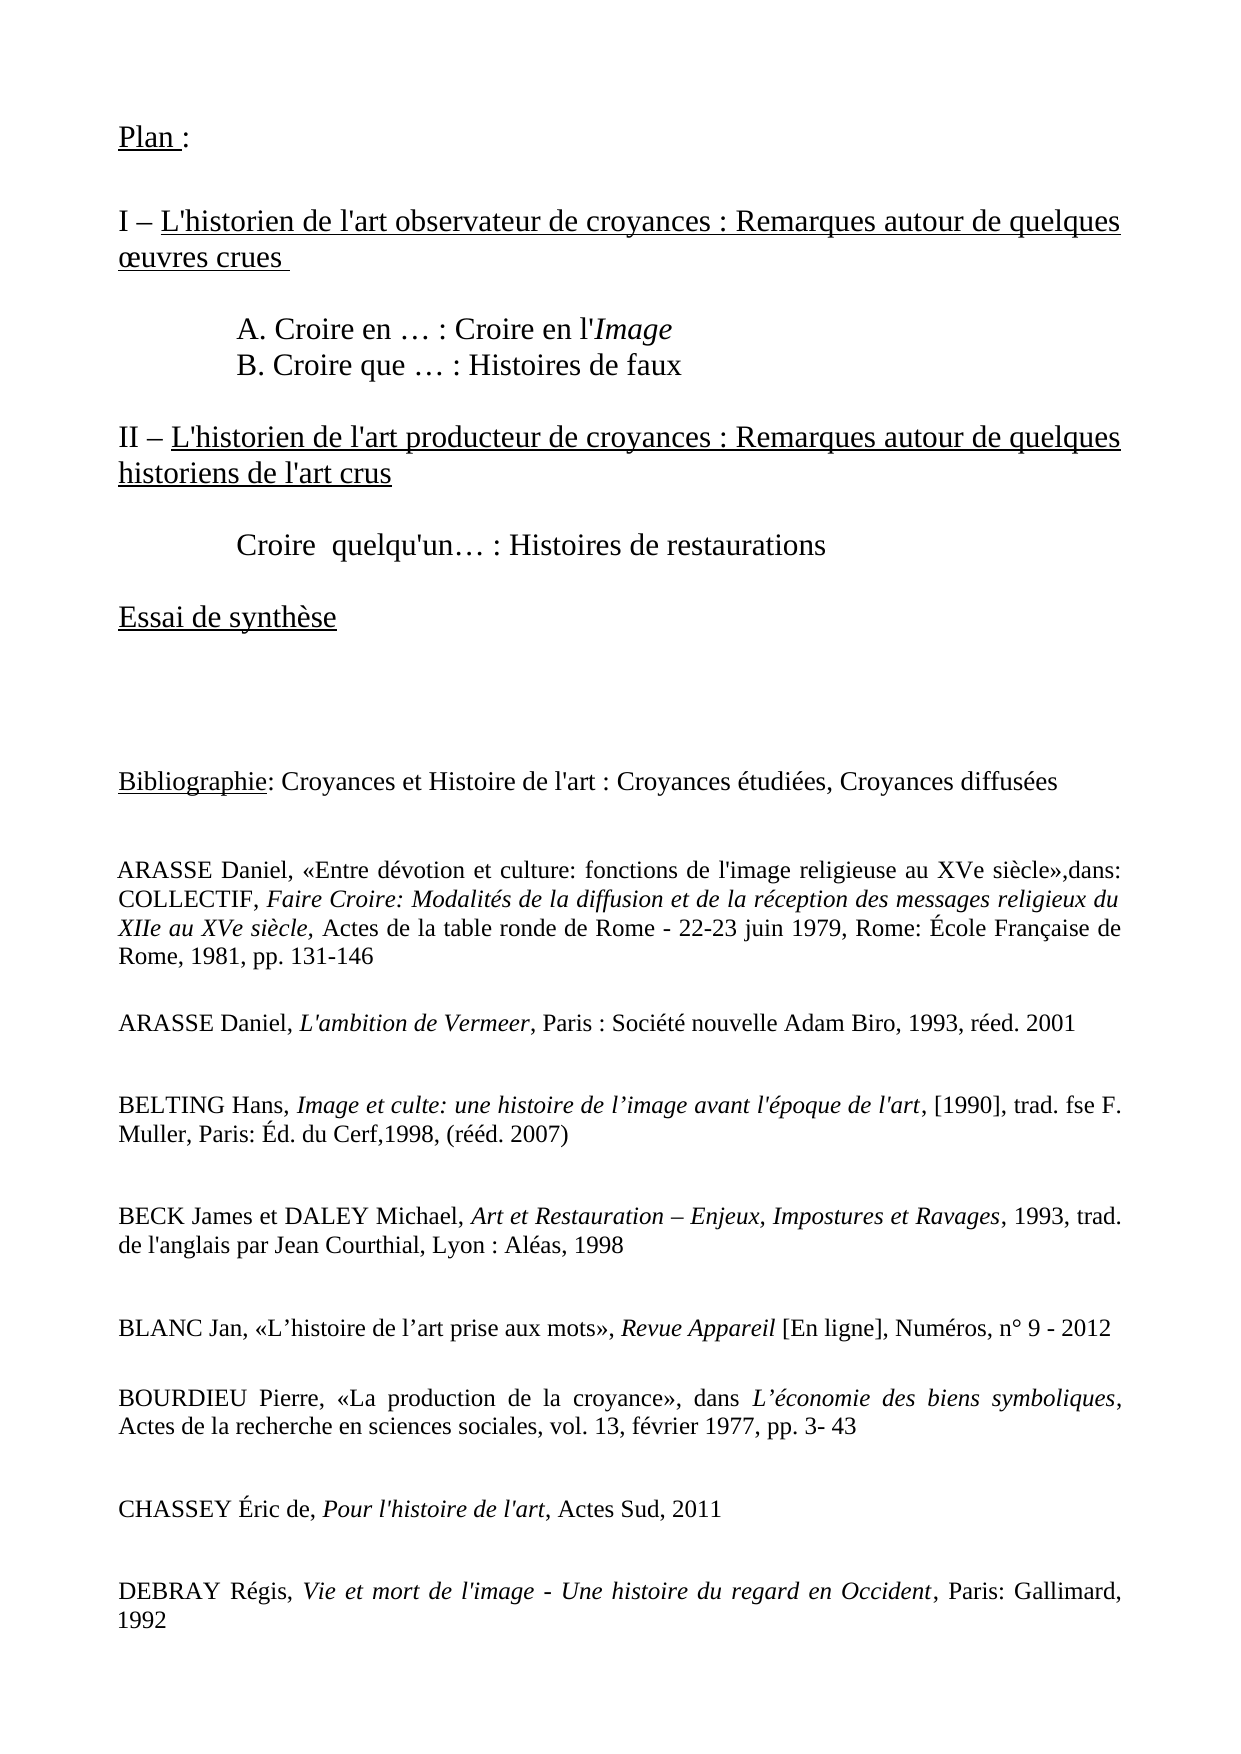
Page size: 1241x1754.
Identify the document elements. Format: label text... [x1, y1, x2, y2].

text Essai de synthèse [118, 598, 1122, 634]
text A. Croire en … : Croire en l'Image [118, 310, 1122, 346]
text Bibliographie: Croyances et Histoire de l'art : Croyances étudiées, Croyances diffusées [118, 766, 1122, 797]
subtitle Plan : [118, 118, 1122, 154]
text BECK James et DALEY Michael, Art et Restauration – Enjeux, Impostures et Ravages, 1993, trad. de l'anglais par Jean Courthial, Lyon : Aléas, 1998 [118, 1201, 1122, 1259]
text B. Croire que … : Histoires de faux [118, 346, 1122, 382]
text BOURDIEU Pierre, «La production de la croyance», dans L’économie des biens symboliques, Actes de la recherche en sciences sociales, vol. 13, février 1977, pp. 3- 43 [118, 1383, 1122, 1440]
text BELTING Hans, Image et culte: une histoire de l’image avant l'époque de l'art, [1990], trad. fse F. Muller, Paris: Éd. du Cerf,1998, (rééd. 2007) [118, 1090, 1122, 1148]
text BLANC Jan, «L’histoire de l’art prise aux mots», Revue Appareil [En ligne], Numéros, n° 9 - 2012 [118, 1313, 1122, 1341]
subtitle ARASSE Daniel, «Entre dévotion et culture: fonctions de l'image religieuse au XVe siècle»,dans: COLLECTIF, Faire Croire: Modalités de la diffusion et de la réception des messages religieux du XIIe au XVe siècle, Actes de la table ronde de Rome - 22-23 juin 1979, Rome: École Française de Rome, 1981, pp. 131-146 [117, 855, 1122, 970]
subtitle ARASSE Daniel, L'ambition de Vermeer, Paris : Société nouvelle Adam Biro, 1993, réed. 2001 [118, 1008, 1122, 1036]
text CHASSEY Éric de, Pour l'histoire de l'art, Actes Sud, 2011 [118, 1494, 1122, 1523]
text I – L'historien de l'art observateur de croyances : Remarques autour de quelques œuvres crues [118, 202, 1122, 274]
text DEBRAY Régis, Vie et mort de l'image - Une histoire du regard en Occident, Paris: Gallimard, 1992 [117, 1576, 1122, 1634]
text Croire quelqu'un… : Histoires de restaurations [118, 526, 1122, 562]
text II – L'historien de l'art producteur de croyances : Remarques autour de quelques historiens de l'art crus [118, 418, 1122, 490]
